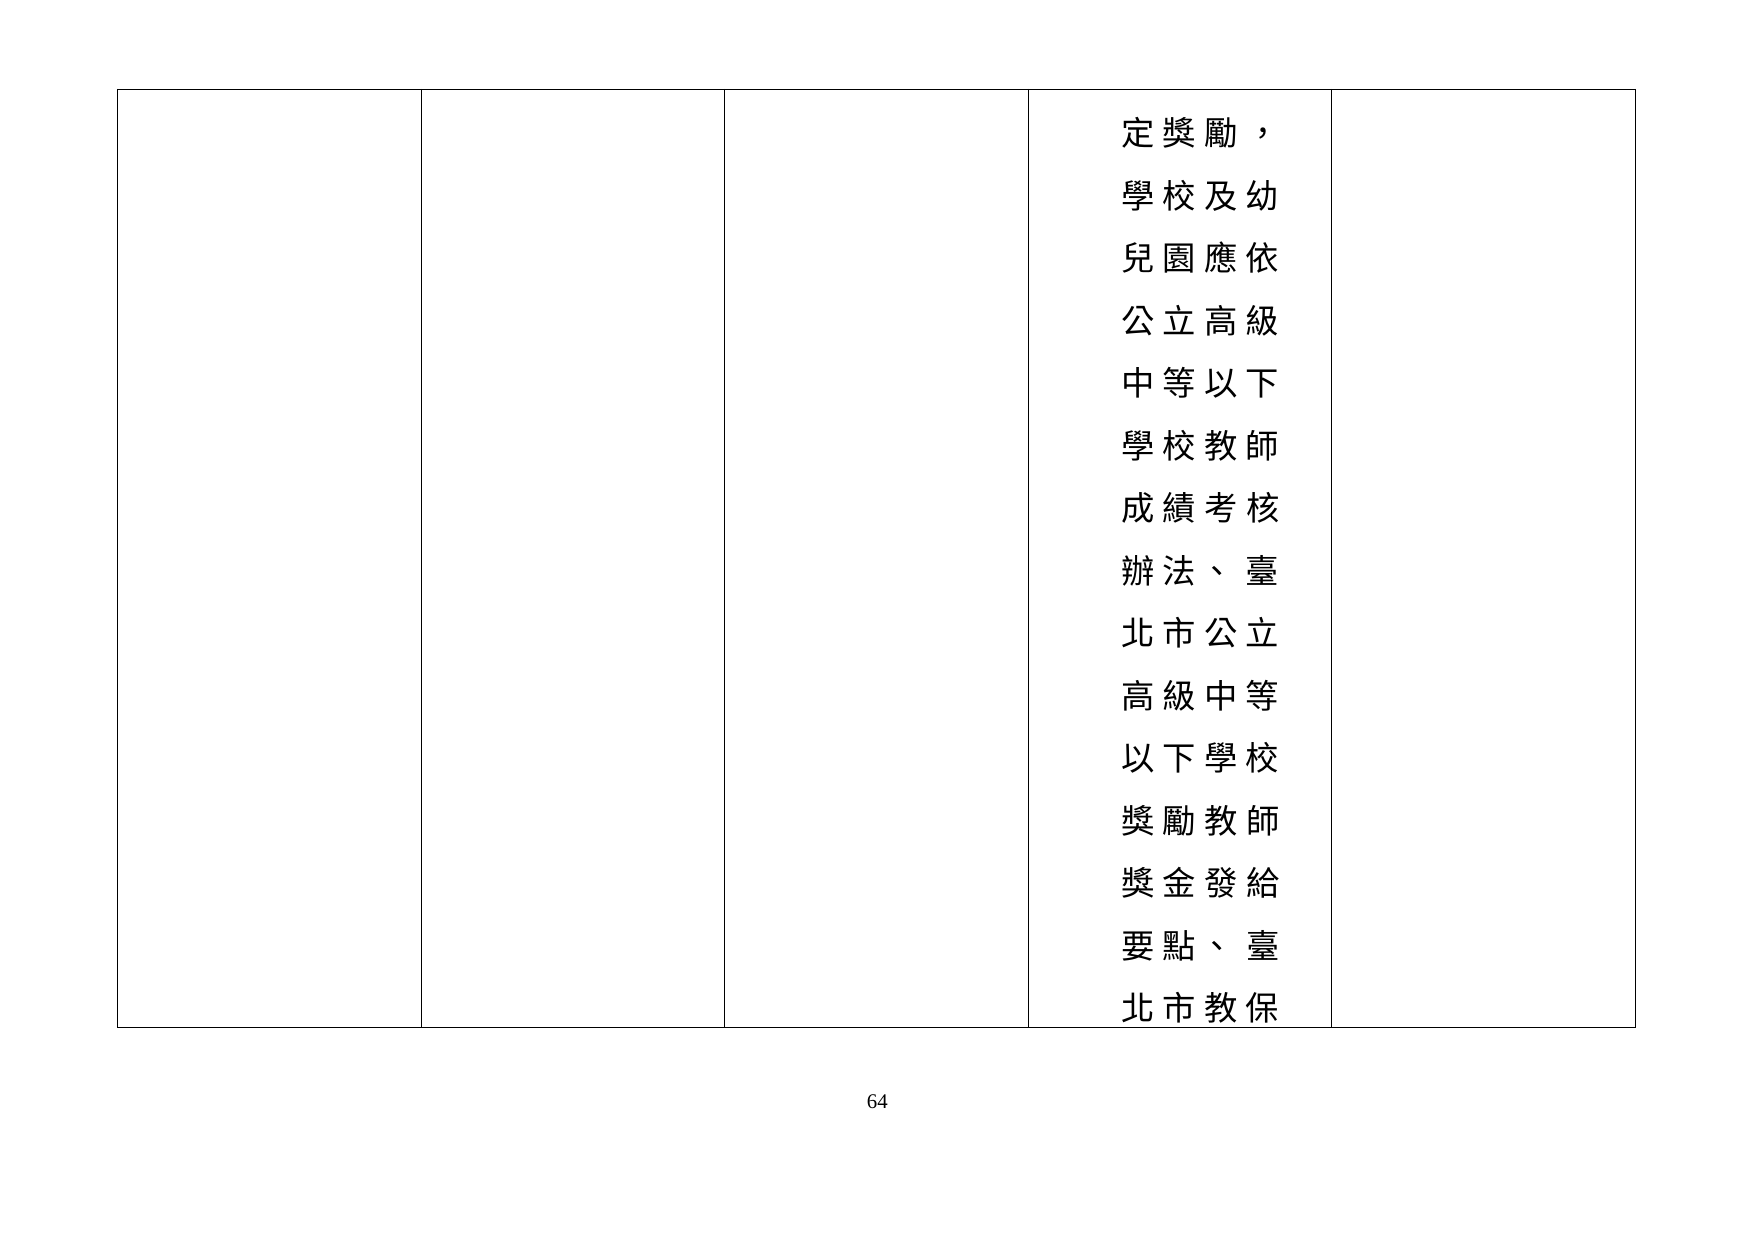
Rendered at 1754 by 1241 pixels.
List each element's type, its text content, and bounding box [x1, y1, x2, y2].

table_cell [1332, 90, 1635, 1027]
table_cell [118, 90, 421, 1027]
table_cell [725, 90, 1028, 1027]
table_cell 定獎勵，學校及幼兒園應依公立高級中等以下學校教師成績考核辦法、臺北市公立高級中等以下學校獎勵教師獎金發給要點、臺北市教保 [1029, 90, 1331, 1027]
table_cell [422, 90, 724, 1027]
